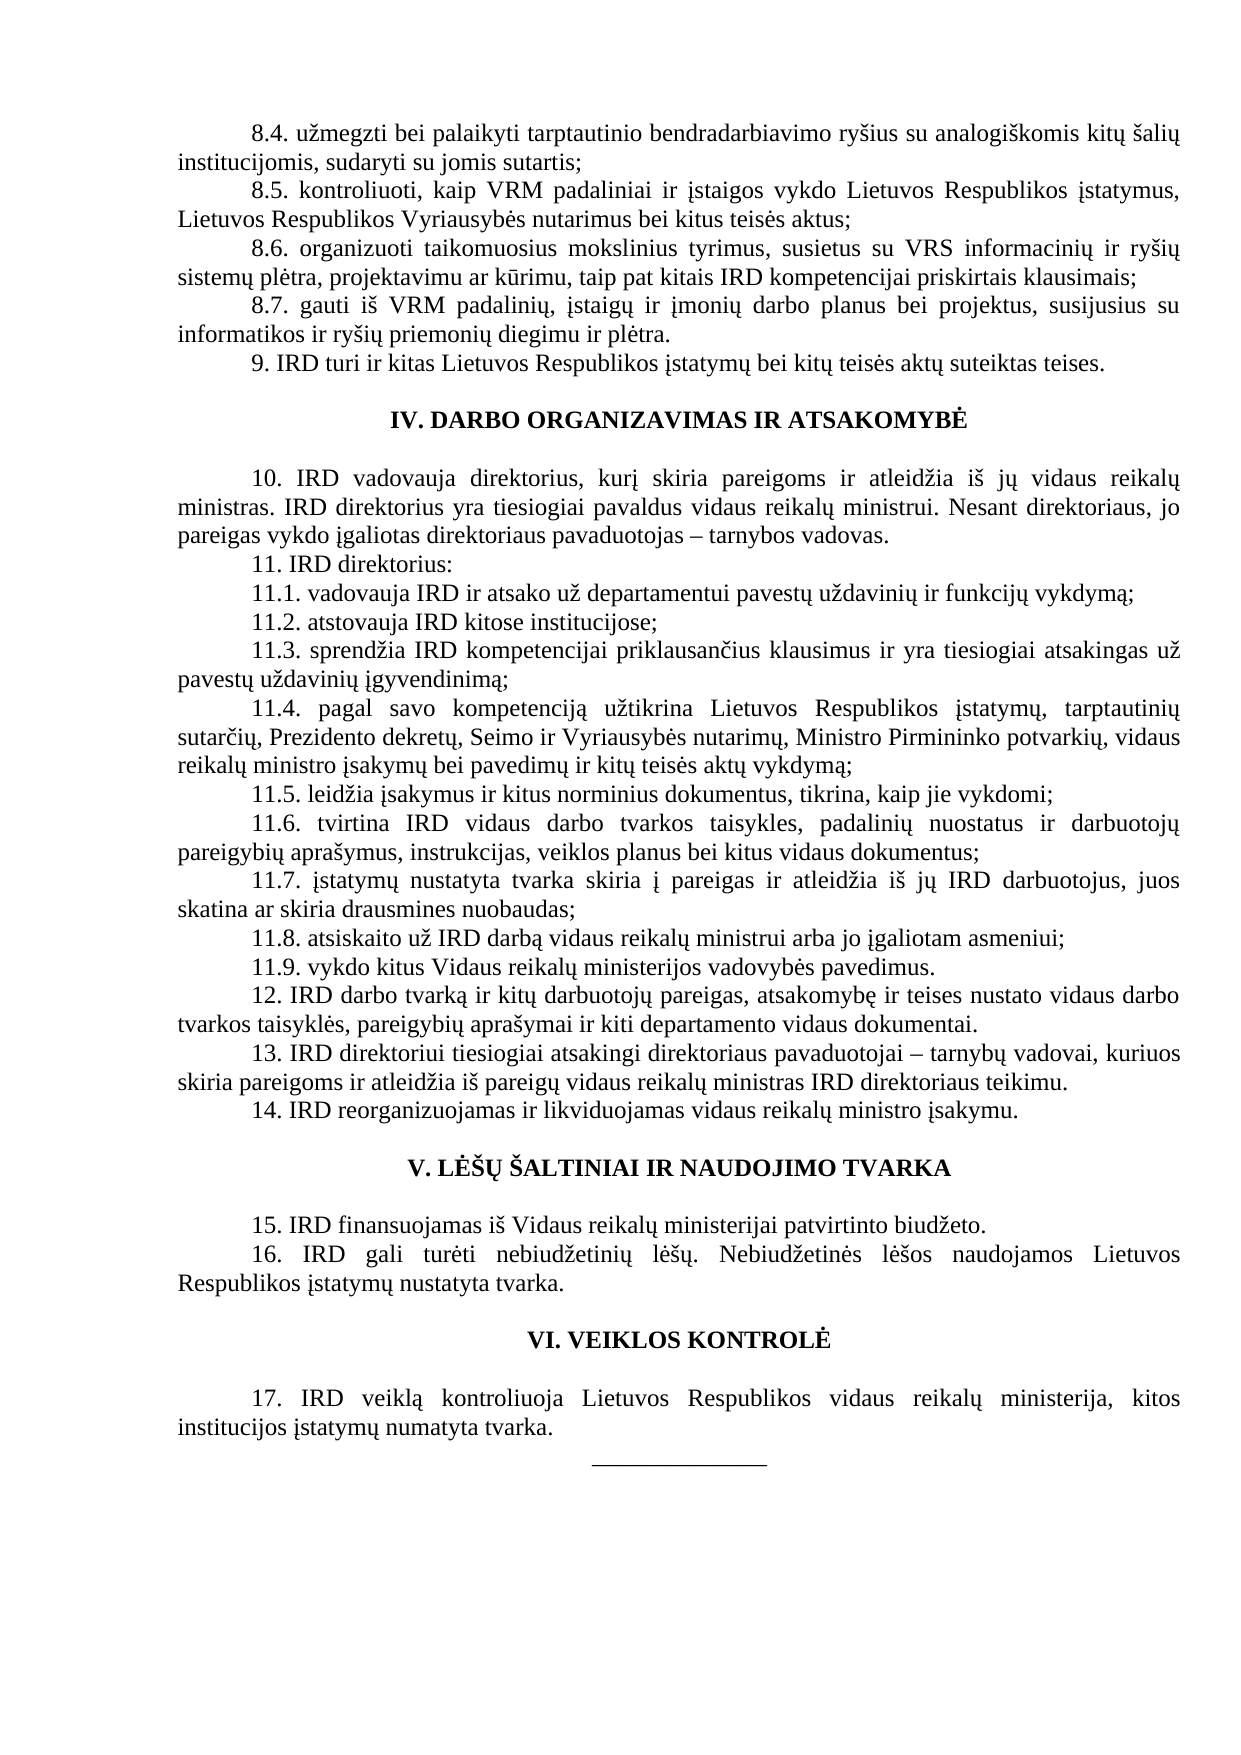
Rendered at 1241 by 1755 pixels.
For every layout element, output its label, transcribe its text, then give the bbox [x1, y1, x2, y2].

text 8.4. užmegzti bei palaikyti tarptautinio bendradarbiavimo ryšius su analogiškomis kitų šalių institucijomis, sudaryti su jomis sutartis; [177, 118, 1181, 176]
text 11.3. sprendžia IRD kompetencijai priklausančius klausimus ir yra tiesiogiai atsakingas už pavestų uždavinių įgyvendinimą; [177, 636, 1181, 693]
text 10. IRD vadovauja direktorius, kurį skiria pareigoms ir atleidžia iš jų vidaus reikalų ministras. IRD direktorius yra tiesiogiai pavaldus vidaus reikalų ministrui. Nesant direktoriaus, jo pareigas vykdo įgaliotas direktoriaus pavaduotojas – tarnybos vadovas. [177, 463, 1181, 549]
text 11.8. atsiskaito už IRD darbą vidaus reikalų ministrui arba jo įgaliotam asmeniui; [177, 923, 1181, 952]
text 11. IRD direktorius: [177, 549, 1181, 578]
text 11.2. atstovauja IRD kitose institucijose; [177, 607, 1181, 636]
text 12. IRD darbo tvarką ir kitų darbuotojų pareigas, atsakomybę ir teises nustato vidaus darbo tvarkos taisyklės, pareigybių aprašymai ir kiti departamento vidaus dokumentai. [177, 981, 1181, 1038]
text 17. IRD veiklą kontroliuoja Lietuvos Respublikos vidaus reikalų ministerija, kitos institucijos įstatymų numatyta tvarka. [177, 1383, 1181, 1441]
text IV. DARBO ORGANIZAVIMAS IR ATSAKOMYBĖ [177, 406, 1181, 434]
text 11.4. pagal savo kompetenciją užtikrina Lietuvos Respublikos įstatymų, tarptautinių sutarčių, Prezidento dekretų, Seimo ir Vyriausybės nutarimų, Ministro Pirmininko potvarkių, vidaus reikalų ministro įsakymų bei pavedimų ir kitų teisės aktų vykdymą; [177, 693, 1181, 779]
text 11.9. vykdo kitus Vidaus reikalų ministerijos vadovybės pavedimus. [177, 952, 1181, 981]
text 8.5. kontroliuoti, kaip VRM padaliniai ir įstaigos vykdo Lietuvos Respublikos įstatymus, Lietuvos Respublikos Vyriausybės nutarimus bei kitus teisės aktus; [177, 176, 1181, 233]
text 13. IRD direktoriui tiesiogiai atsakingi direktoriaus pavaduotojai – tarnybų vadovai, kuriuos skiria pareigoms ir atleidžia iš pareigų vidaus reikalų ministras IRD direktoriaus teikimu. [177, 1038, 1181, 1096]
text 14. IRD reorganizuojamas ir likviduojamas vidaus reikalų ministro įsakymu. [177, 1096, 1181, 1124]
text 16. IRD gali turėti nebiudžetinių lėšų. Nebiudžetinės lėšos naudojamos Lietuvos Respublikos įstatymų nustatyta tvarka. [177, 1239, 1181, 1297]
text V. LĖŠŲ ŠALTINIAI IR NAUDOJIMO TVARKA [177, 1153, 1181, 1182]
text 8.7. gauti iš VRM padalinių, įstaigų ir įmonių darbo planus bei projektus, susijusius su informatikos ir ryšių priemonių diegimu ir plėtra. [177, 291, 1181, 348]
text 11.6. tvirtina IRD vidaus darbo tvarkos taisykles, padalinių nuostatus ir darbuotojų pareigybių aprašymus, instrukcijas, veiklos planus bei kitus vidaus dokumentus; [177, 808, 1181, 866]
text ______________ [177, 1441, 1181, 1469]
text 15. IRD finansuojamas iš Vidaus reikalų ministerijai patvirtinto biudžeto. [177, 1211, 1181, 1239]
text 11.5. leidžia įsakymus ir kitus norminius dokumentus, tikrina, kaip jie vykdomi; [177, 779, 1181, 808]
text VI. VEIKLOS KONTROLĖ [177, 1326, 1181, 1354]
text 9. IRD turi ir kitas Lietuvos Respublikos įstatymų bei kitų teisės aktų suteiktas teises. [177, 348, 1181, 377]
text 11.1. vadovauja IRD ir atsako už departamentui pavestų uždavinių ir funkcijų vykdymą; [177, 578, 1181, 607]
text 11.7. įstatymų nustatyta tvarka skiria į pareigas ir atleidžia iš jų IRD darbuotojus, juos skatina ar skiria drausmines nuobaudas; [177, 866, 1181, 923]
text 8.6. organizuoti taikomuosius mokslinius tyrimus, susietus su VRS informacinių ir ryšių sistemų plėtra, projektavimu ar kūrimu, taip pat kitais IRD kompetencijai priskirtais klausimais; [177, 233, 1181, 291]
